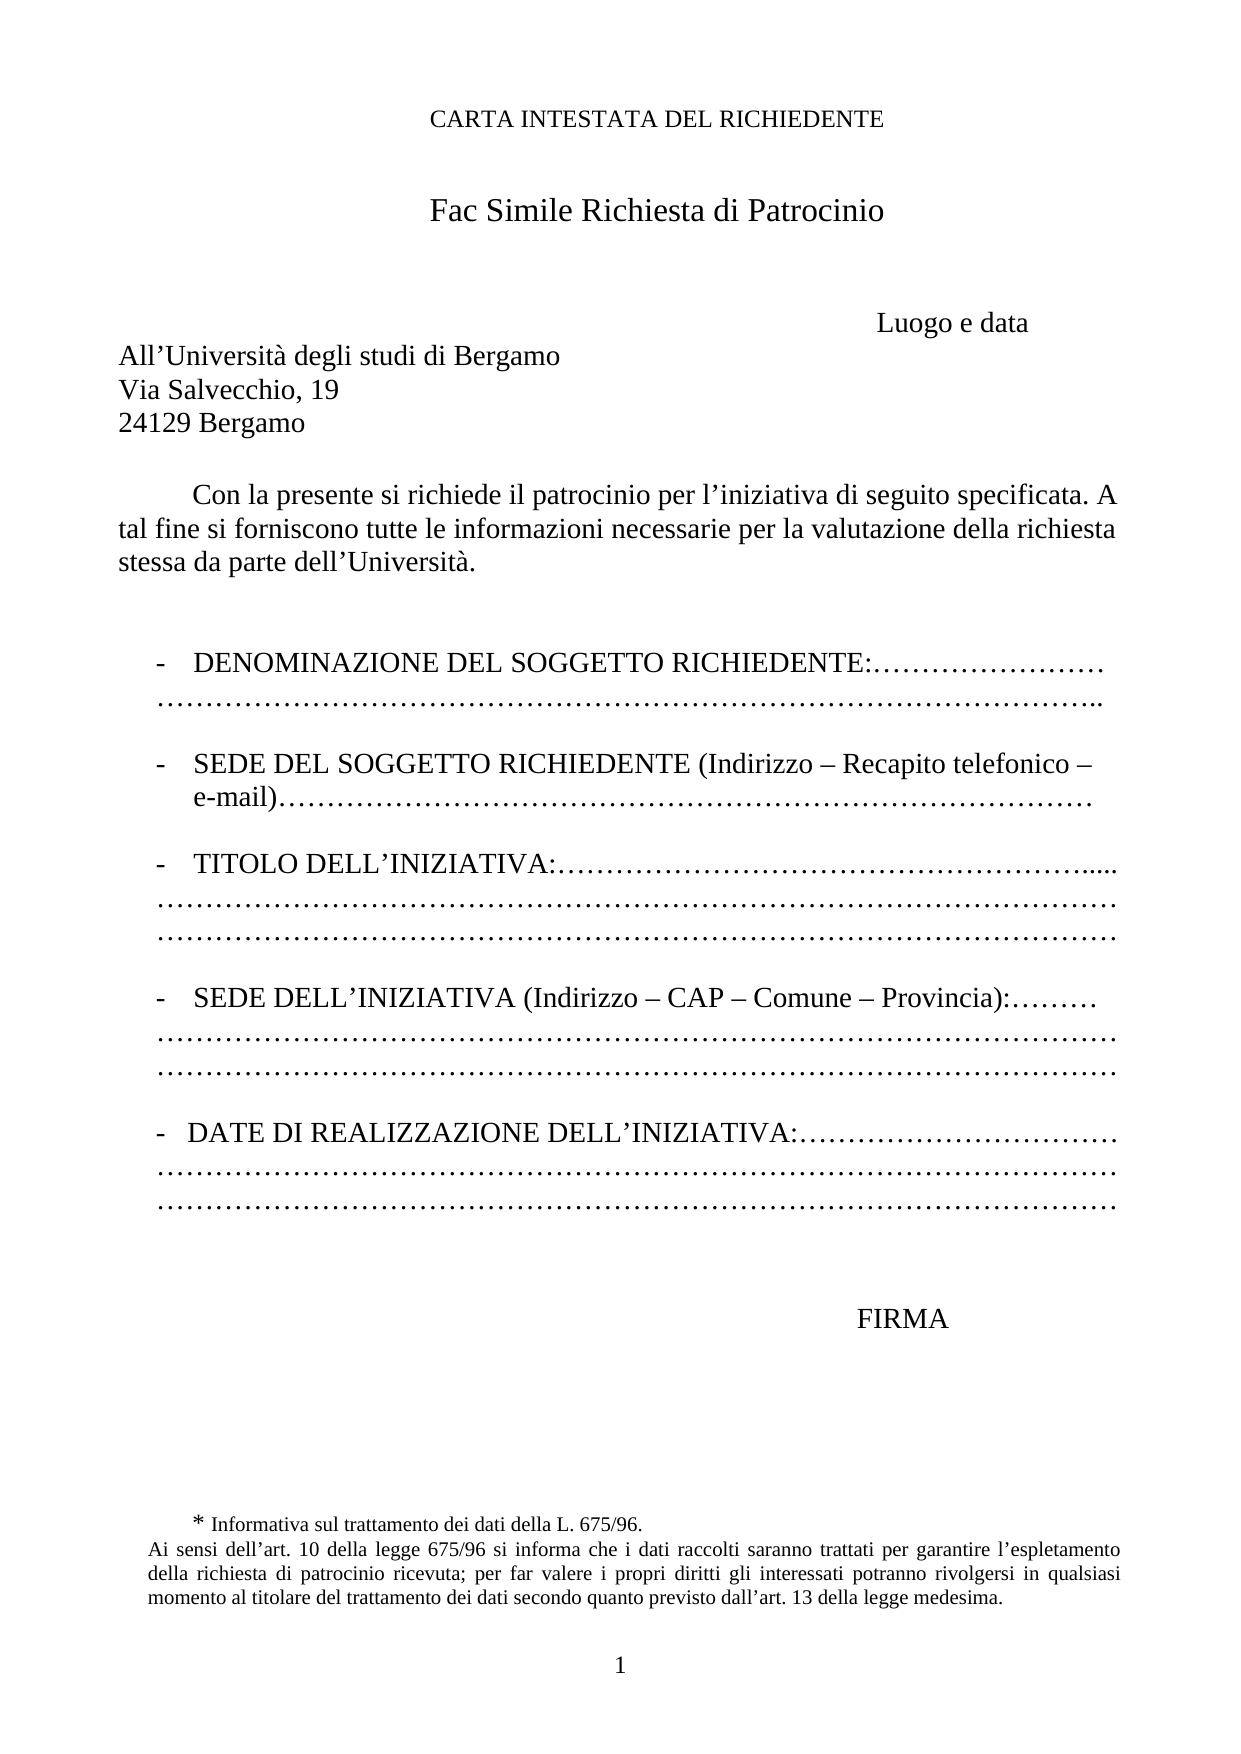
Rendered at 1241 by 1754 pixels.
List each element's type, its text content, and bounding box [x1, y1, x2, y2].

text * Informativa sul trattamento dei dati della L. 675/96. [192, 1508, 1122, 1536]
text ……………………………………………………………………………………………………………………………………………………………………………… [156, 1148, 1122, 1215]
text 24129 Bergamo [118, 406, 1122, 439]
text All’Università degli studi di Bergamo [118, 338, 1122, 372]
text - DATE DI REALIZZAZIONE DELL’INIZIATIVA:…………………………… [156, 1115, 1122, 1148]
text ……………………………………………………………………………………………………………………………………………………………………………… [156, 880, 1122, 947]
list SEDE DELL’INIZIATIVA (Indirizzo – CAP – Comune – Provincia):……… [156, 981, 1122, 1014]
text Fac Simile Richiesta di Patrocinio [192, 190, 1122, 228]
list SEDE DEL SOGGETTO RICHIEDENTE (Indirizzo – Recapito telefonico – e-mail)………………………………………………………………………… [156, 746, 1122, 813]
text ……………………………………………………………………………………………………………………………………………………………………………… [156, 1014, 1122, 1081]
list DENOMINAZIONE DEL SOGGETTO RICHIEDENTE:…………………… [156, 645, 1122, 679]
text Ai sensi dell’art. 10 della legge 675/96 si informa che i dati raccolti saranno trattati per garantire l’espletamento della richiesta di patrocinio ricevuta; per far valere i propri diritti gli interessati potranno rivolgersi in qualsiasi momento al titolare del trattamento dei dati secondo quanto previsto dall’art. 13 della legge medesima. [148, 1536, 1122, 1609]
text …………………………………………………………………………………….. [156, 679, 1122, 712]
text FIRMA [857, 1302, 1122, 1335]
text Luogo e data [192, 305, 1122, 338]
text Con la presente si richiede il patrocinio per l’iniziativa di seguito specificata. A tal fine si forniscono tutte le informazioni necessarie per la valutazione della richiesta stessa da parte dell’Università. [118, 477, 1122, 578]
list TITOLO DELL’INIZIATIVA:………………………………………………..... [156, 846, 1122, 880]
text Via Salvecchio, 19 [118, 372, 1122, 406]
text CARTA INTESTATA DEL RICHIEDENTE [118, 104, 1122, 132]
